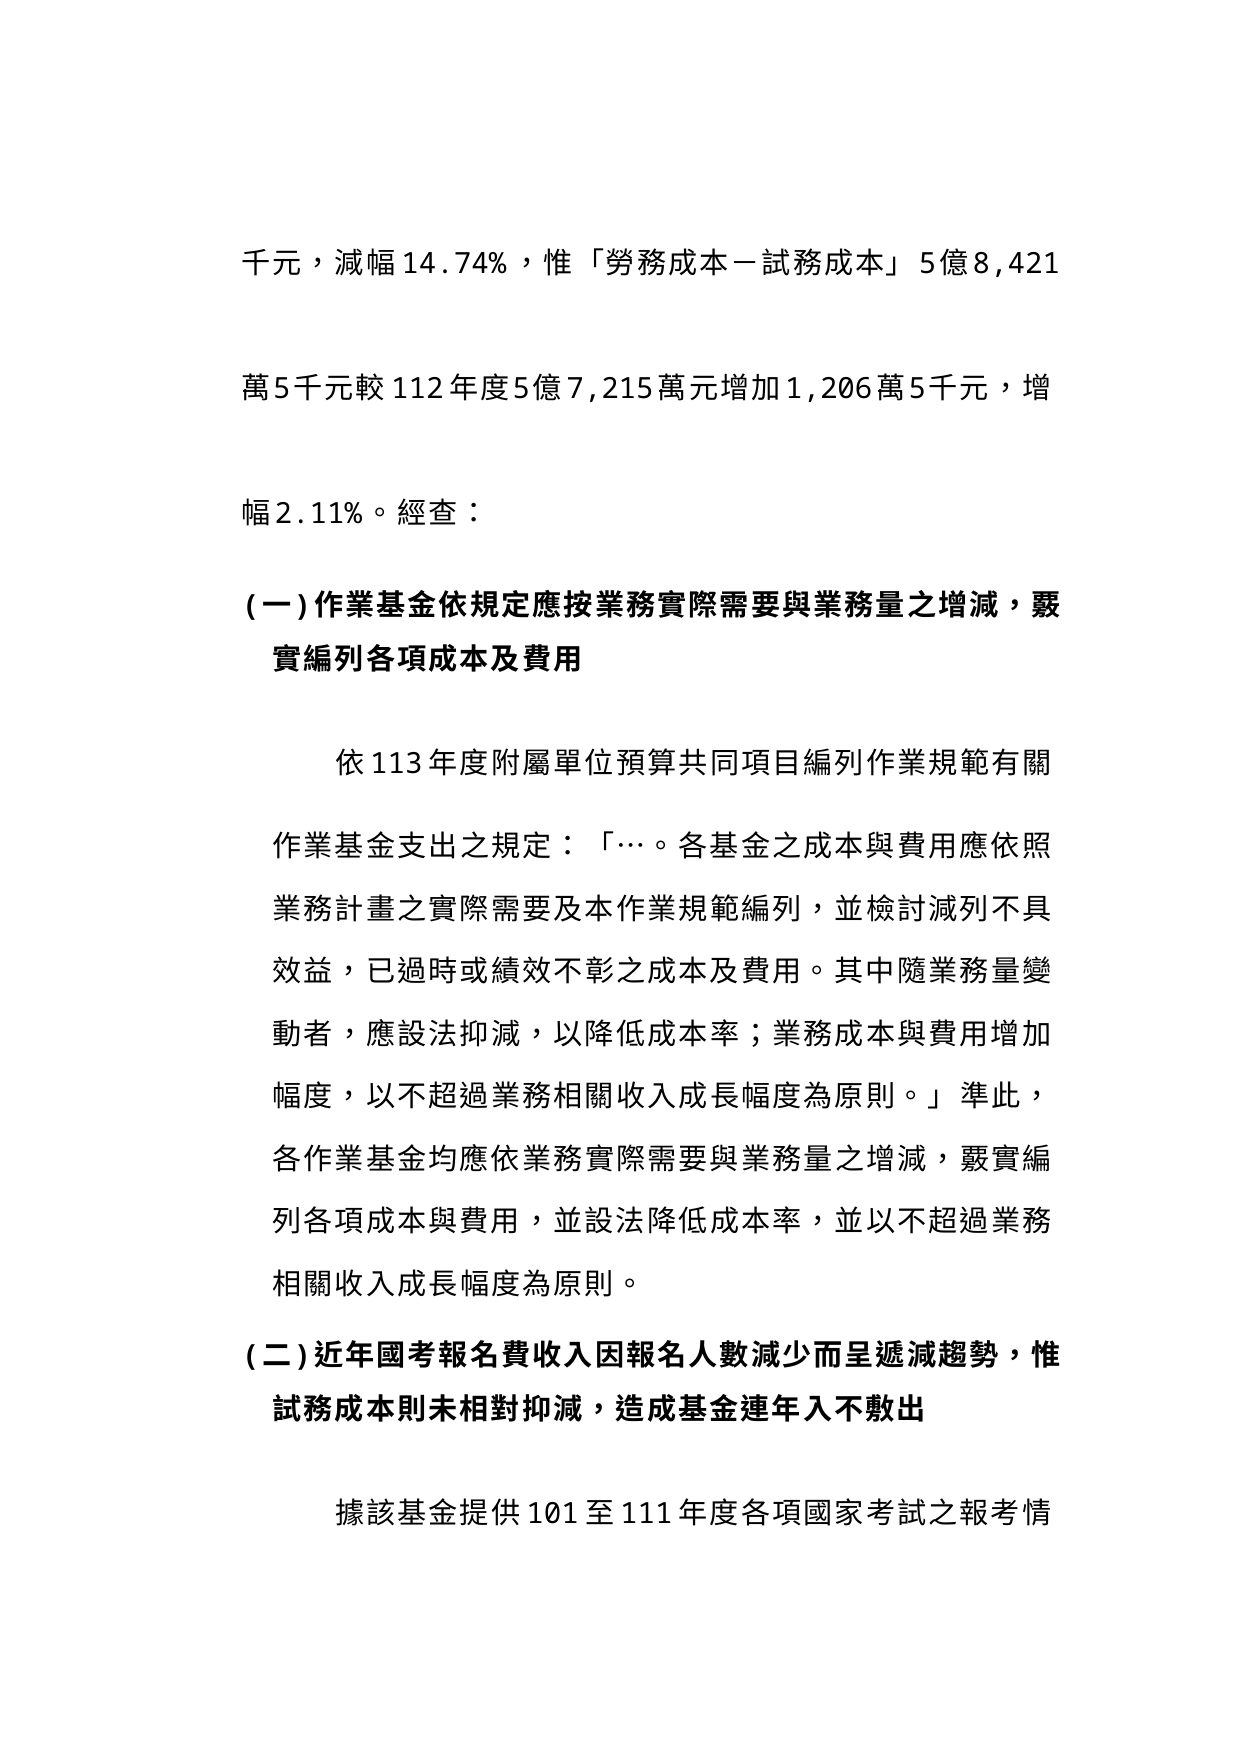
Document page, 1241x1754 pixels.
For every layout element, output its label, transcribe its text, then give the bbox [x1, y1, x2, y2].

text (一)作業基金依規定應按業務實際需要與業務量之增減，覈實編列各項成本及費用 [236, 552, 1063, 677]
text 據該基金提供101至111年度各項國家考試之報考情形(詳表1)，實際總報考人數自101年度近79.5萬人，逐年遞減，至111年度降為34萬餘人，減幅達56.12%，以致同期間報名費收入由101年度8億977萬9千元之高點，逐年減少至111年度之4億7,253萬元，減幅為41.65%(詳表2)，另實際報考人數除101年度較預估為高外，其餘年度均較預估數為低，各年度預估報考人數似過於樂觀。 [266, 1427, 1063, 1552]
text 依113年度附屬單位預算共同項目編列作業規範有關作業基金支出之規定：「…。各基金之成本與費用應依照業務計畫之實際需要及本作業規範編列，並檢討減列不具效益，已過時或績效不彰之成本及費用。其中隨業務量變動者，應設法抑減，以降低成本率；業務成本與費用增加幅度，以不超過業務相關收入成長幅度為原則。」準此，各作業基金均應依業務實際需要與業務量之增減，覈實編列各項成本與費用，並設法降低成本率，並以不超過業務相關收入成長幅度為原則。 [266, 677, 1063, 1302]
text (二)近年國考報名費收入因報名人數減少而呈遞減趨勢，惟試務成本則未相對抑減，造成基金連年入不敷出 [236, 1302, 1063, 1427]
text 千元，減幅14.74%，惟「勞務成本－試務成本」5億8,421萬5千元較112年度5億7,215萬元增加1,206萬5千元，增幅2.11%。經查： [236, 177, 1063, 552]
